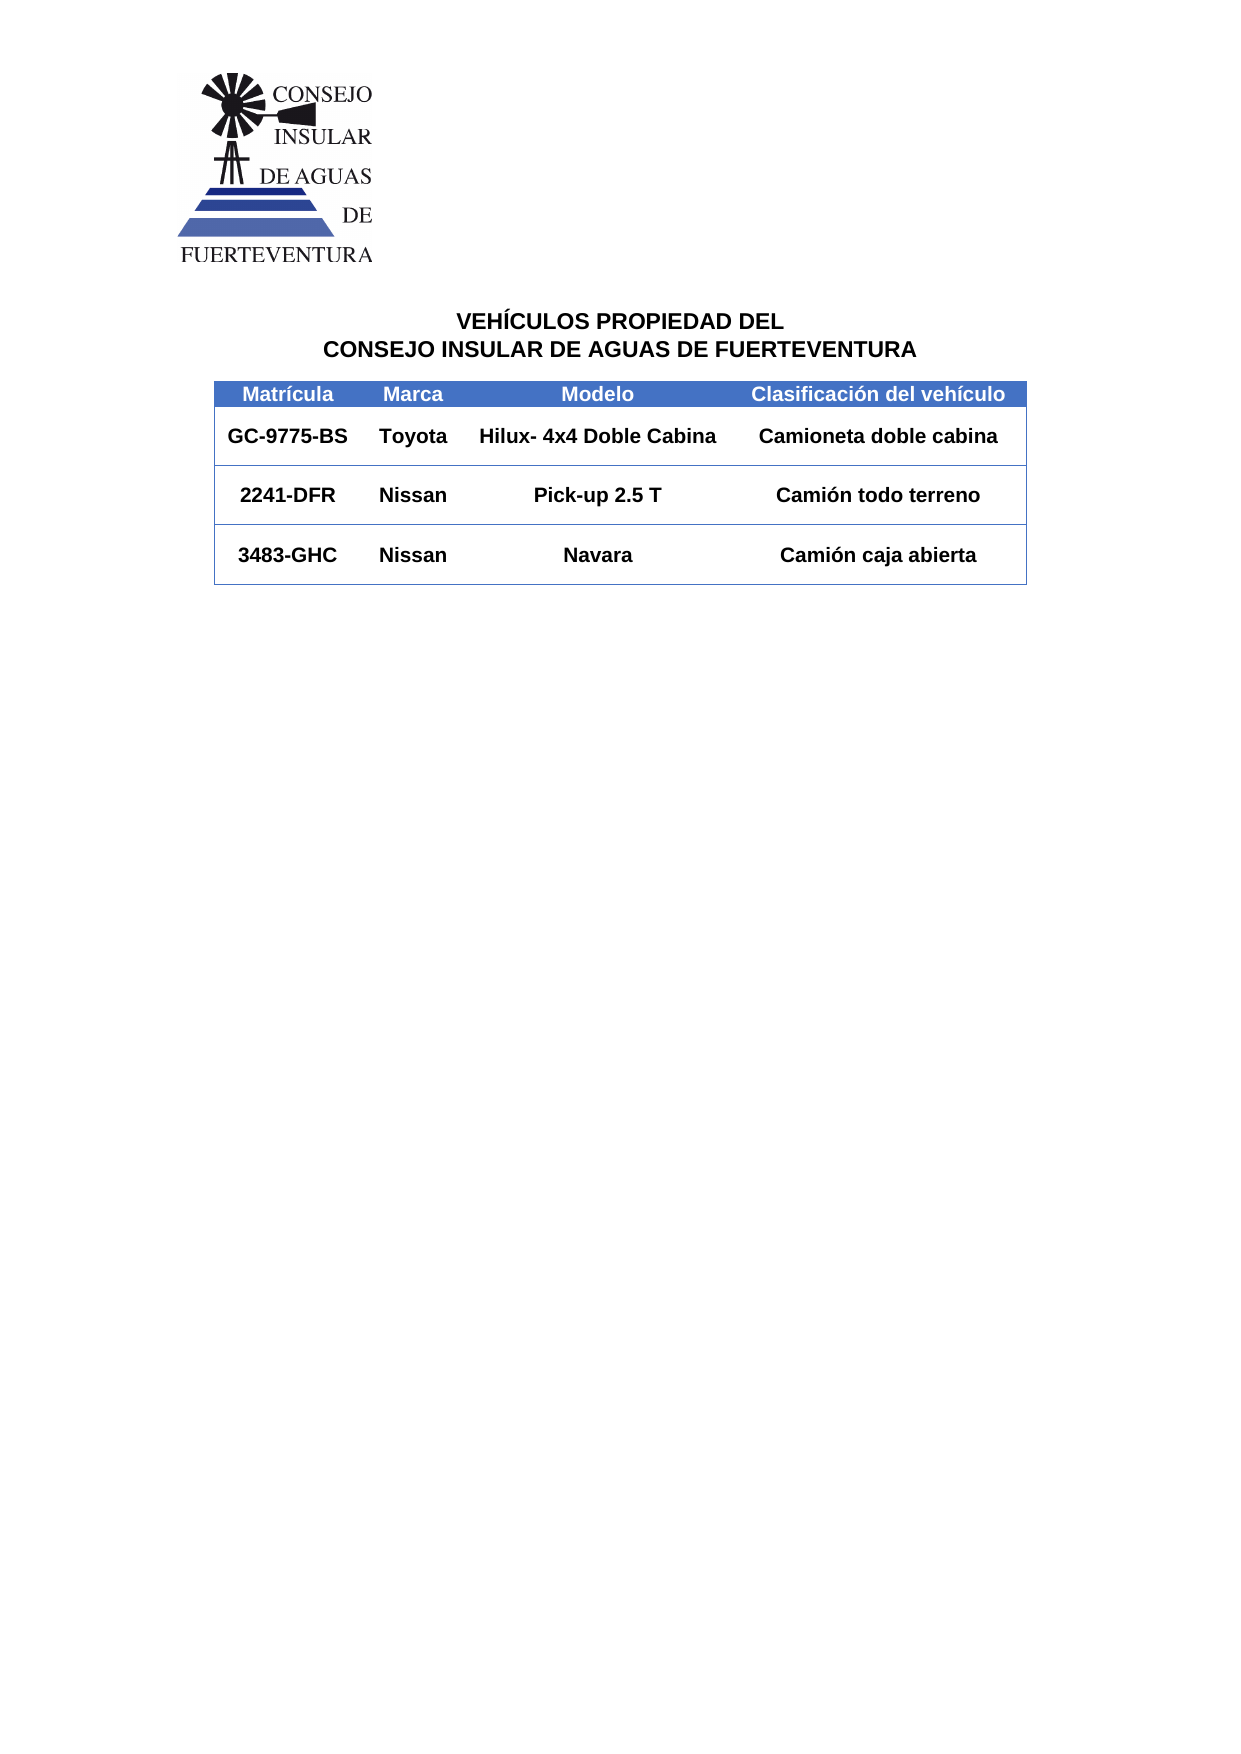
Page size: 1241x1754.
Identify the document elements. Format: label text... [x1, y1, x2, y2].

text VEHÍCULOS PROPIEDAD DEL [177, 308, 1063, 335]
table_cell Toyota [361, 407, 465, 465]
table_header Modelo [465, 382, 731, 406]
table_cell Pick-up 2.5 T [465, 466, 731, 524]
table_cell 3483-GHC [215, 525, 361, 583]
table_header Clasificación del vehículo [731, 382, 1026, 406]
text CONSEJO INSULAR DE AGUAS DE FUERTEVENTURA [177, 336, 1063, 363]
table_header Matrícula [215, 382, 361, 406]
table_cell Hilux- 4x4 Doble Cabina [465, 407, 731, 465]
table_cell Navara [465, 525, 731, 583]
table_cell Camioneta doble cabina [731, 407, 1026, 465]
table_cell Camión caja abierta [731, 525, 1026, 583]
table_cell Nissan [361, 525, 465, 583]
table_header Marca [361, 382, 465, 406]
table_cell Nissan [361, 466, 465, 524]
table_cell Camión todo terreno [731, 466, 1026, 524]
table_cell 2241-DFR [215, 466, 361, 524]
table_cell GC-9775-BS [215, 407, 361, 465]
